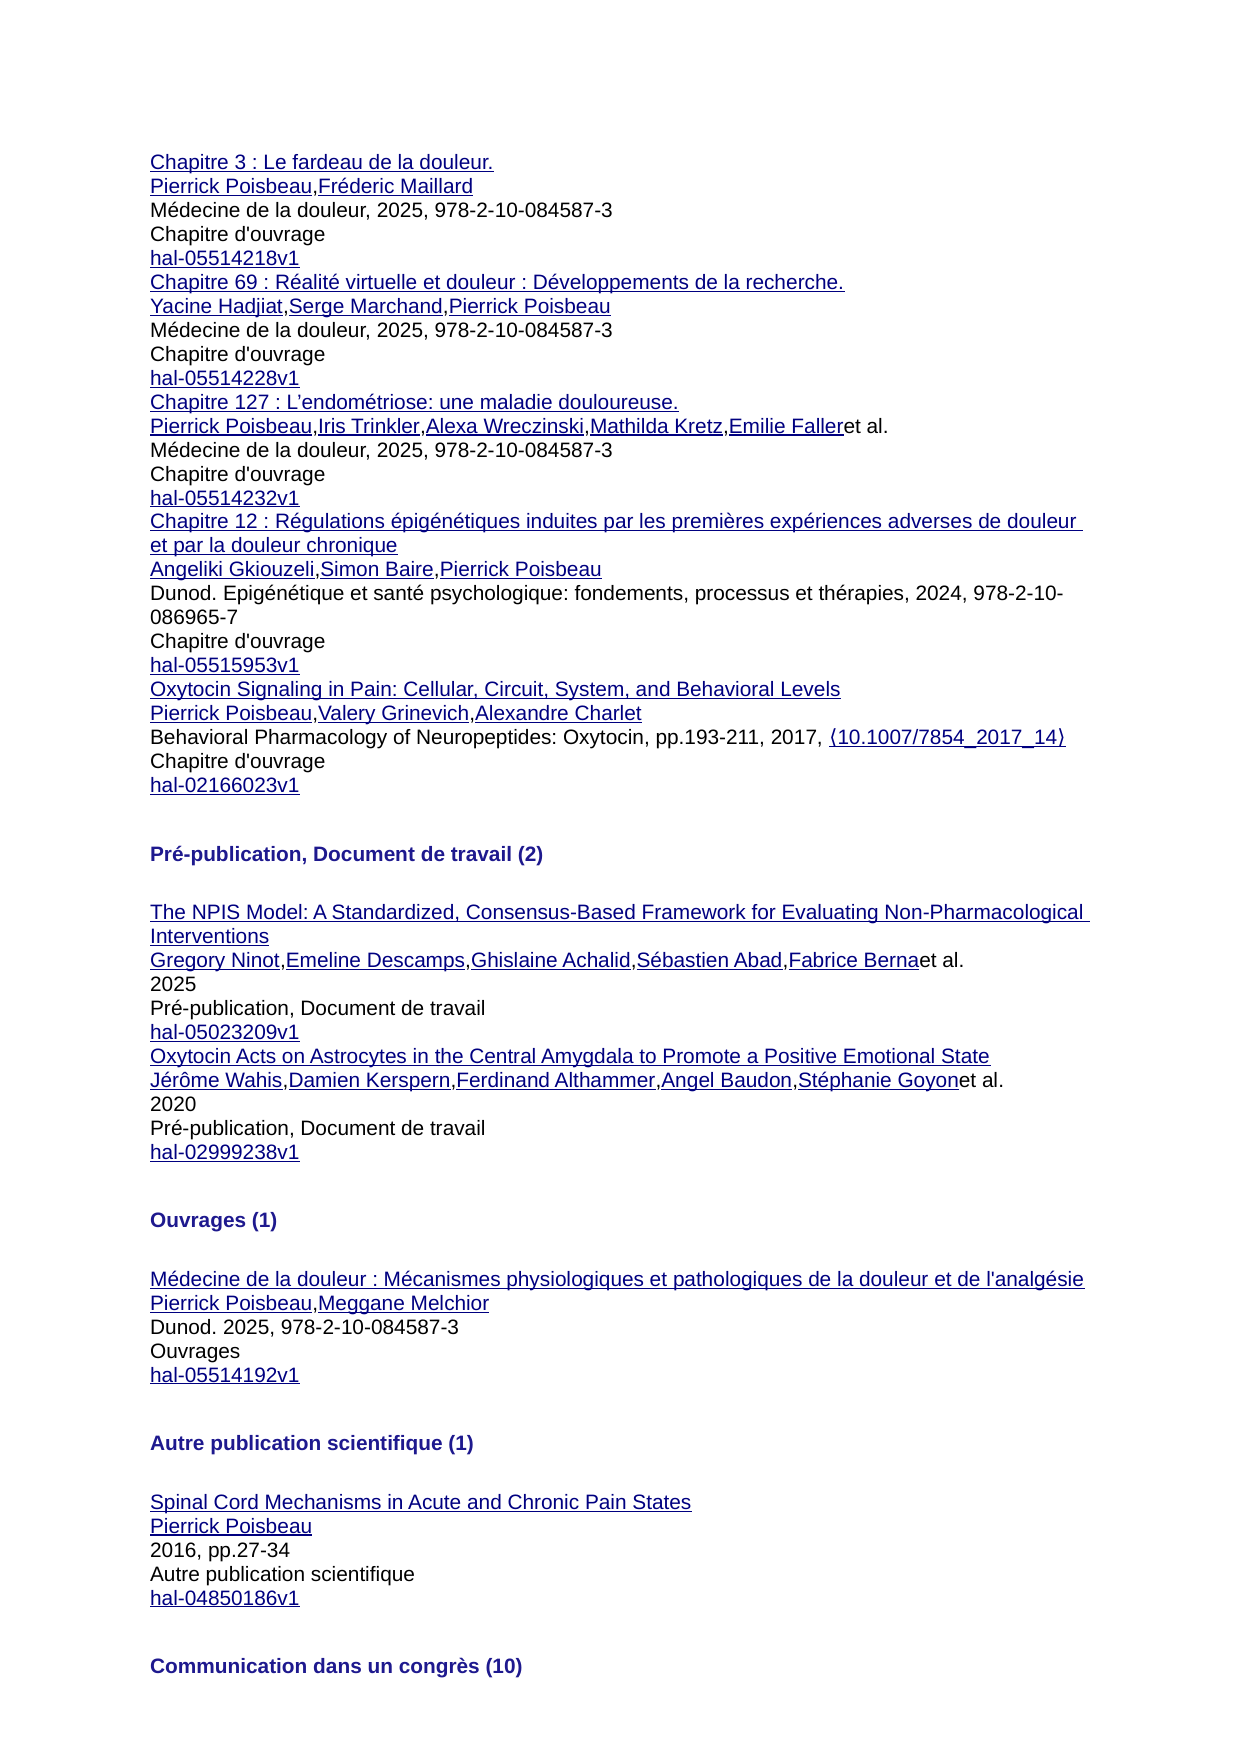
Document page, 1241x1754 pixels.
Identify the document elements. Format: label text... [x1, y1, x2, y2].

table_cell Chapitre 127 : L’endométriose: une maladie douloureuse. Pierrick Poisbeau,Iris Trinkler,Alexa Wreczinski,Mathilda Kretz,Emilie Falleret al. Médecine de la douleur, 2025, 978-2-10-084587-3 Chapitre d'ouvrage hal-05514232v1 [150, 390, 1090, 509]
table_header Médecine de la douleur : Mécanismes physiologiques et pathologiques de la douleur et de l'analgésie Pierrick Poisbeau,Meggane Melchior Dunod. 2025, 978-2-10-084587-3 Ouvrages hal-05514192v1 [150, 1267, 1090, 1386]
subtitle Ouvrages (1) [150, 1208, 1090, 1232]
subtitle Pré-publication, Document de travail (2) [150, 842, 1090, 866]
table_header The NPIS Model: A Standardized, Consensus-Based Framework for Evaluating Non-Pharmacological [150, 900, 1090, 921]
table_cell Chapitre 3 : Le fardeau de la douleur. Pierrick Poisbeau,Fréderic Maillard Médecine de la douleur, 2025, 978-2-10-084587-3 Chapitre d'ouvrage hal-05514218v1 [150, 150, 1090, 270]
table_cell Oxytocin Acts on Astrocytes in the Central Amygdala to Promote a Positive Emotional State Jérôme Wahis,Damien Kerspern,Ferdinand Althammer,Angel Baudon,Stéphanie Goyonet al. 2020 Pré-publication, Document de travail hal-02999238v1 [150, 1044, 1090, 1163]
table_header Interventions Gregory Ninot,Emeline Descamps,Ghislaine Achalid,Sébastien Abad,Fabrice Bernaet al. 2025 Pré-publication, Document de travail hal-05023209v1 [150, 922, 1090, 1044]
table_cell Chapitre 69 : Réalité virtuelle et douleur : Développements de la recherche. Yacine Hadjiat,Serge Marchand,Pierrick Poisbeau Médecine de la douleur, 2025, 978-2-10-084587-3 Chapitre d'ouvrage hal-05514228v1 [150, 270, 1090, 389]
table_cell Chapitre 12 : Régulations épigénétiques induites par les premières expériences adverses de douleur et par la douleur chronique Angeliki Gkiouzeli,Simon Baire,Pierrick Poisbeau Dunod. Epigénétique et santé psychologique: fondements, processus et thérapies, 2024, 978-2-10-086965-7 Chapitre d'ouvrage hal-05515953v1 [150, 509, 1090, 677]
subtitle Autre publication scientifique (1) [150, 1431, 1090, 1455]
subtitle Communication dans un congrès (10) [150, 1654, 1090, 1678]
table_cell Oxytocin Signaling in Pain: Cellular, Circuit, System, and Behavioral Levels Pierrick Poisbeau,Valery Grinevich,Alexandre Charlet Behavioral Pharmacology of Neuropeptides: Oxytocin, pp.193-211, 2017, ⟨10.1007/7854_2017_14⟩ Chapitre d'ouvrage hal-02166023v1 [150, 677, 1090, 797]
table_header Spinal Cord Mechanisms in Acute and Chronic Pain States Pierrick Poisbeau 2016, pp.27-34 Autre publication scientifique hal-04850186v1 [150, 1490, 1090, 1609]
